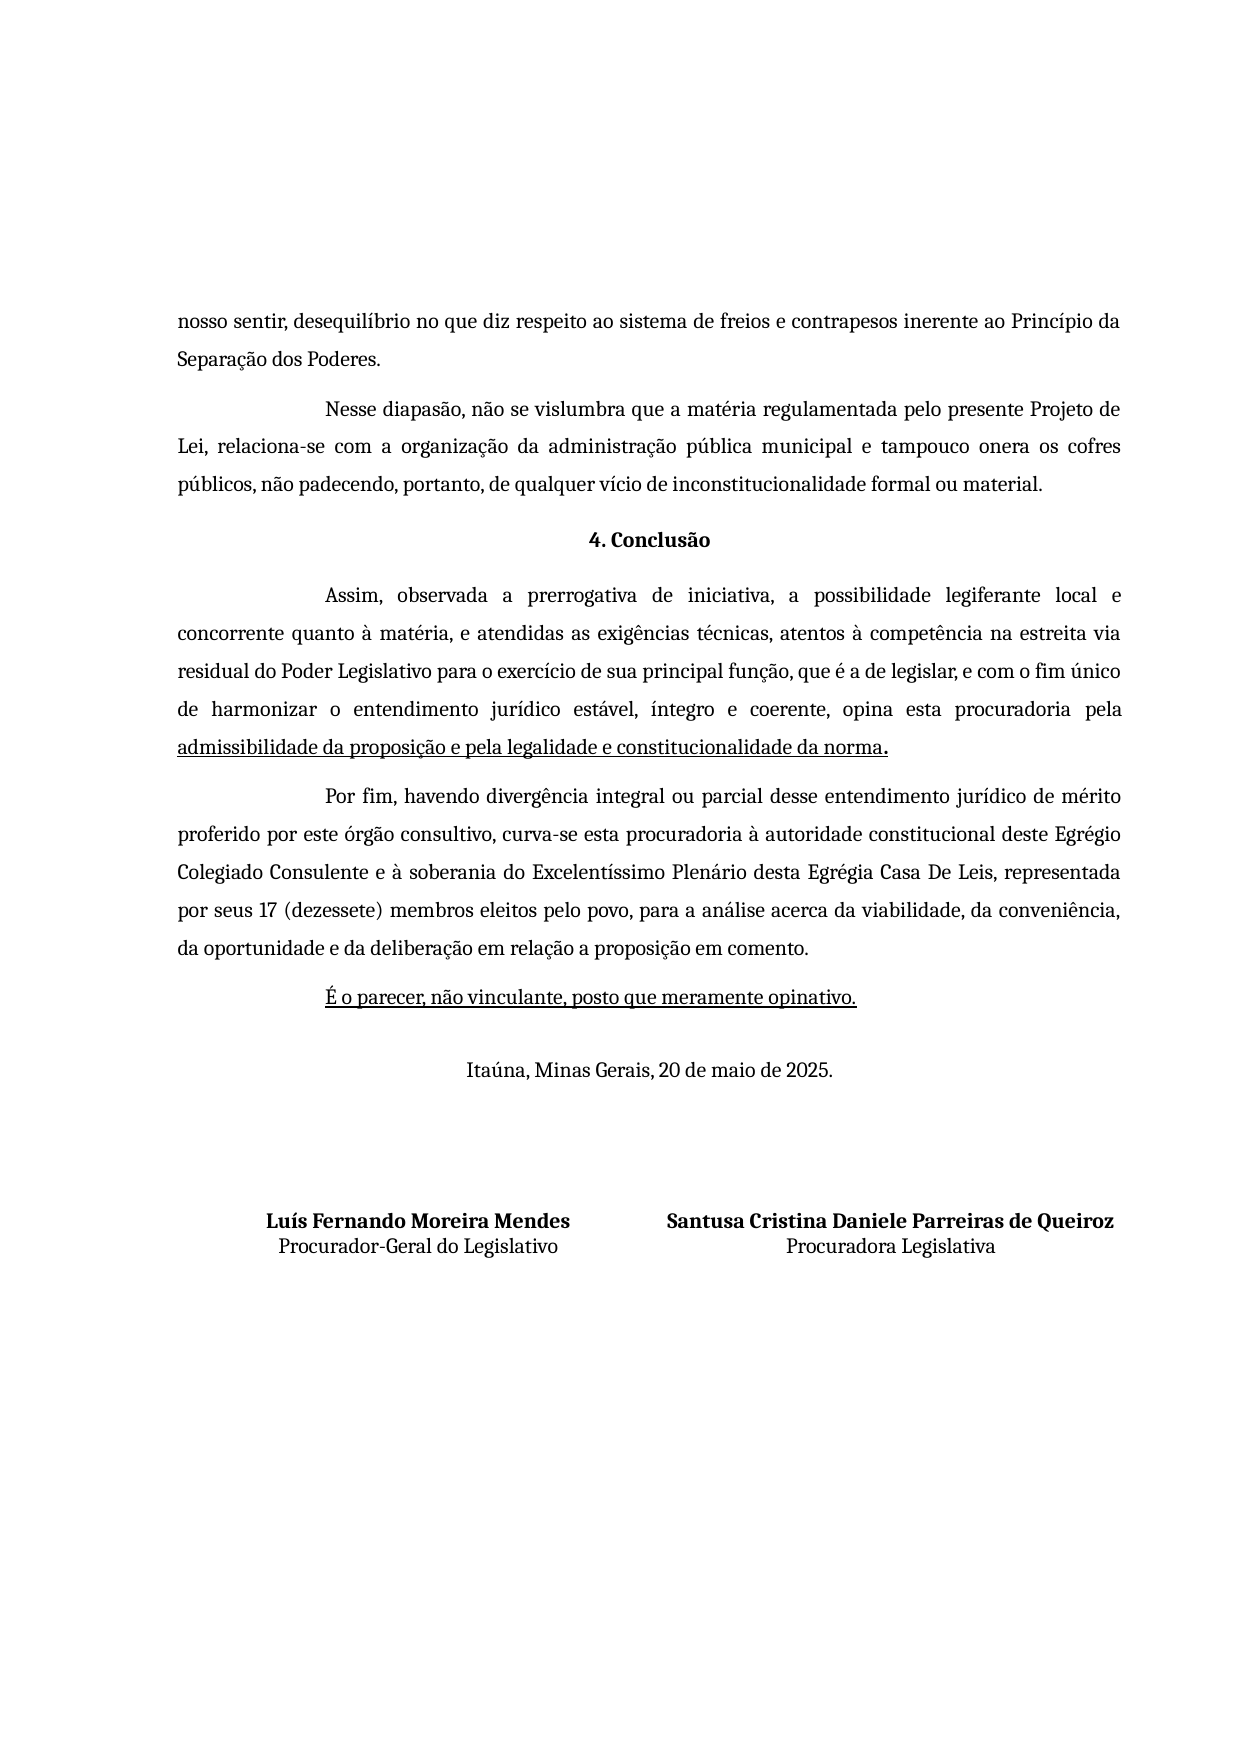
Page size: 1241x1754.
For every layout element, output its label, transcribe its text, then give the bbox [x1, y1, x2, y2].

text nosso sentir, desequilíbrio no que diz respeito ao sistema de freios e contrapesos inerente ao Princípio da Separação dos Poderes. [177, 309, 1122, 372]
text Assim, observada a prerrogativa de iniciativa, a possibilidade legiferante local e concorrente quanto à matéria, e atendidas as exigências técnicas, atentos à competência na estreita via residual do Poder Legislativo para o exercício de sua principal função, que é a de legislar, e com o fim único de harmonizar o entendimento jurídico estável, íntegro e coerente, opina esta procuradoria pela admissibilidade da proposição e pela legalidade e constitucionalidade da norma. [177, 583, 1122, 760]
text Itaúna, Minas Gerais, 20 de maio de 2025. [177, 1058, 1122, 1083]
text Nesse diapasão, não se vislumbra que a matéria regulamentada pelo presente Projeto de Lei, relaciona-se com a organização da administração pública municipal e tampouco onera os cofres públicos, não padecendo, portanto, de qualquer vício de inconstitucionalidade formal ou material. [177, 396, 1122, 497]
table_header Luís Fernando Moreira Mendes Procurador-Geral do Legislativo [179, 1209, 657, 1285]
table_header Santusa Cristina Daniele Parreiras de Queiroz Procuradora Legislativa [658, 1209, 1124, 1285]
text 4. Conclusão [177, 528, 1122, 553]
text Por fim, havendo divergência integral ou parcial desse entendimento jurídico de mérito proferido por este órgão consultivo, curva-se esta procuradoria à autoridade constitucional deste Egrégio Colegiado Consulente e à soberania do Excelentíssimo Plenário desta Egrégia Casa De Leis, representada por seus 17 (dezessete) membros eleitos pelo povo, para a análise acerca da viabilidade, da conveniência, da oportunidade e da deliberação em relação a proposição em comento. [177, 784, 1122, 961]
text É o parecer, não vinculante, posto que meramente opinativo. [177, 985, 1122, 1010]
